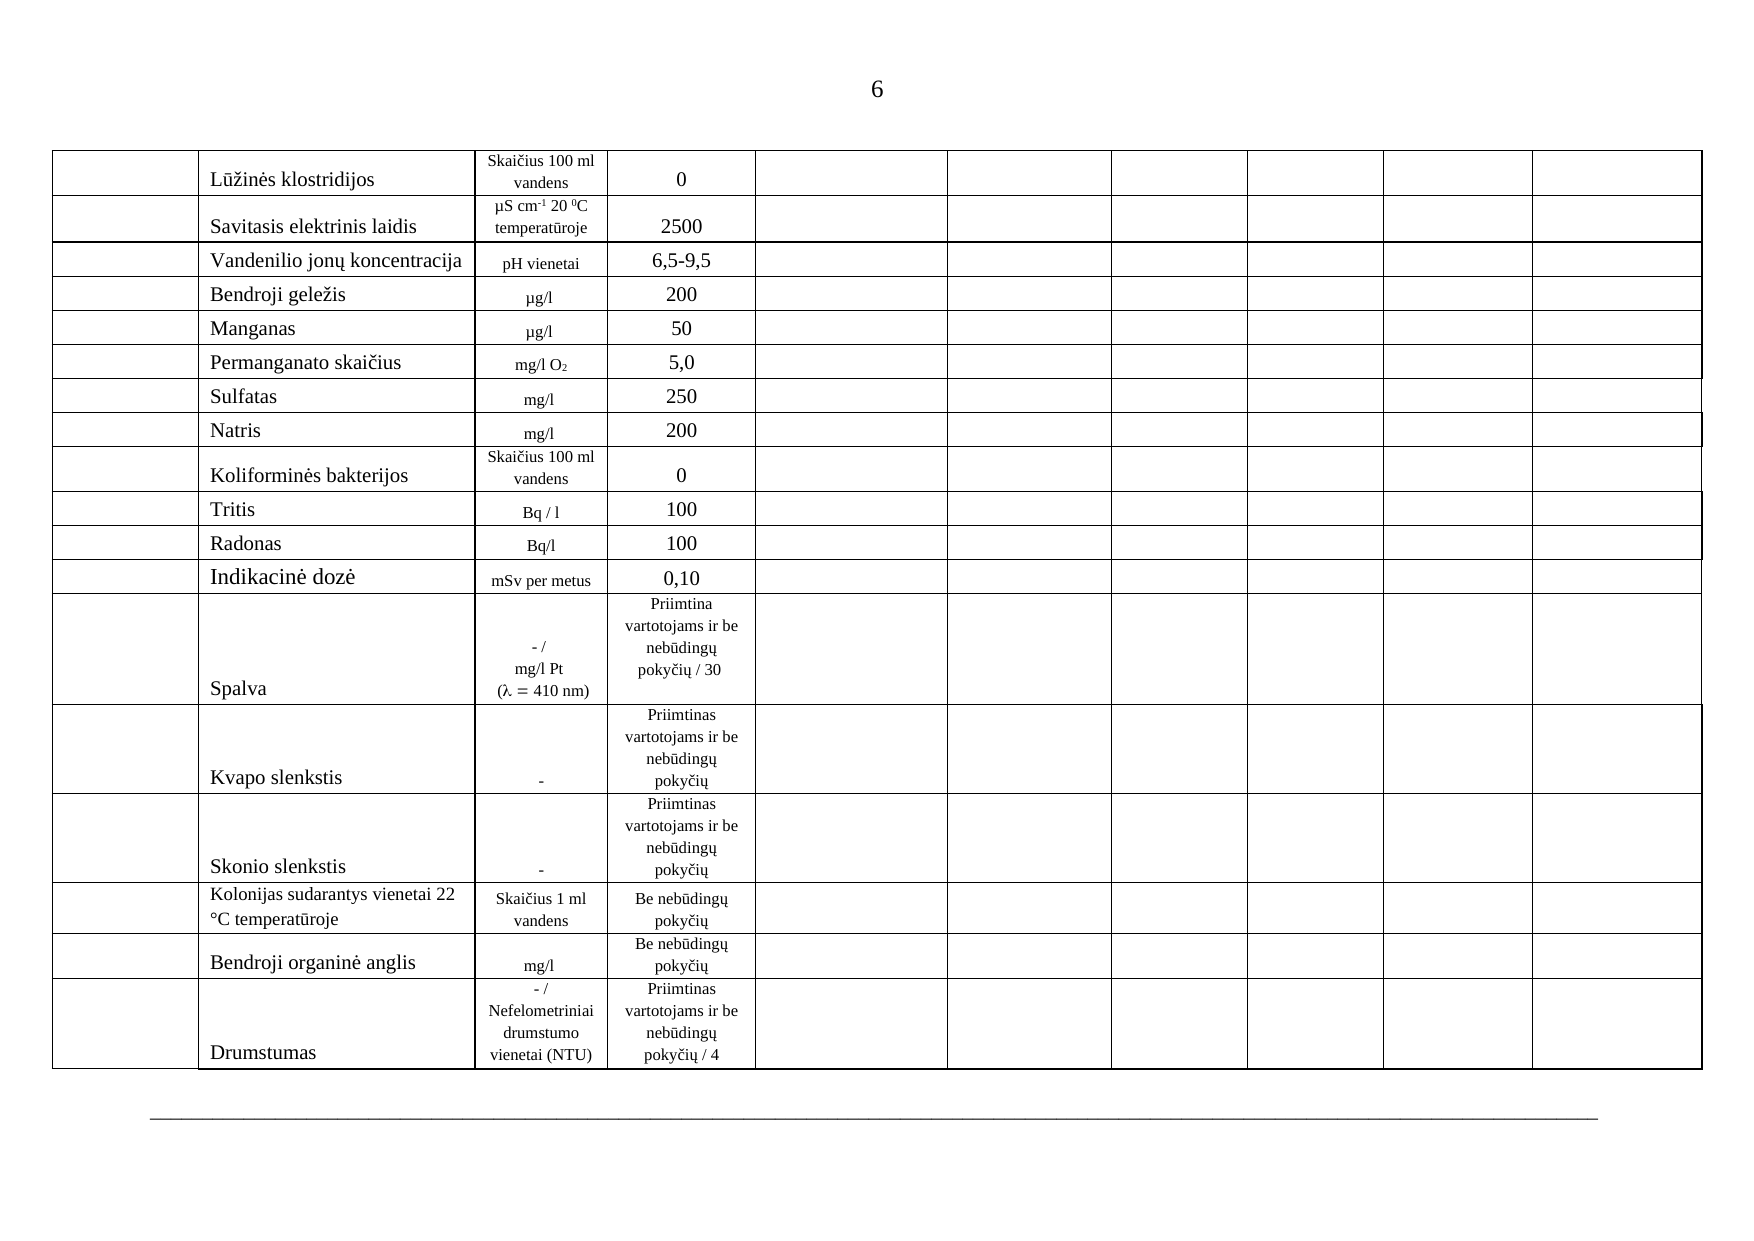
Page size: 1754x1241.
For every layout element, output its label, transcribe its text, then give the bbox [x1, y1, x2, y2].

table_cell µg/l [476, 311, 607, 344]
table_cell [1533, 345, 1701, 378]
table_cell [1112, 345, 1247, 378]
table_cell [1248, 243, 1383, 276]
table_cell [1533, 560, 1701, 593]
table_cell [1112, 196, 1247, 241]
table_cell [756, 492, 947, 525]
table_cell [1384, 560, 1532, 593]
table_cell [1248, 934, 1383, 977]
table_cell [53, 794, 198, 882]
table_cell [1248, 345, 1383, 378]
table_cell Tritis [199, 492, 474, 525]
table_cell [1112, 492, 1247, 525]
table_cell [948, 345, 1111, 378]
table_cell - [476, 794, 607, 882]
table_cell Skaičius 100 ml vandens [476, 447, 607, 491]
table_cell 2500 [608, 196, 755, 241]
table_cell Sulfatas [199, 379, 474, 412]
table_cell [948, 560, 1111, 593]
table_cell [1248, 560, 1383, 593]
table_cell [53, 934, 198, 977]
table_cell Kolonijas sudarantys vienetai 22 °C temperatūroje [199, 883, 474, 932]
table_cell 100 [608, 492, 755, 525]
table_cell [948, 934, 1111, 977]
table_cell [756, 883, 947, 932]
table_cell [1384, 705, 1532, 793]
table_cell [1112, 979, 1247, 1068]
table_cell [1384, 196, 1532, 241]
table_cell 6,5-9,5 [608, 243, 755, 276]
table_cell [1112, 934, 1247, 977]
table_cell [756, 979, 947, 1068]
table_cell [1533, 196, 1701, 241]
table_cell [1112, 243, 1247, 276]
table_cell [53, 492, 198, 525]
table_cell [1384, 979, 1532, 1068]
table_cell 0,10 [608, 560, 755, 593]
table_cell [1533, 883, 1701, 932]
table_cell Be nebūdingų pokyčių [608, 883, 755, 932]
table_cell Radonas [199, 526, 474, 559]
table_cell mg/l O2 [476, 345, 607, 378]
table_cell [53, 526, 198, 559]
table_cell [1533, 379, 1701, 412]
table_cell [1533, 979, 1701, 1068]
table_cell Savitasis elektrinis laidis [199, 196, 474, 241]
table_cell [1248, 794, 1383, 882]
table_cell [1384, 151, 1532, 195]
table_cell µg/l [476, 277, 607, 309]
table_cell Skonio slenkstis [199, 794, 474, 882]
table_cell 100 [608, 526, 755, 559]
table_cell [756, 196, 947, 241]
table_cell [1533, 594, 1701, 704]
table_cell [756, 311, 947, 344]
table_cell [53, 560, 198, 593]
table_cell [53, 594, 198, 704]
table_cell mg/l [476, 413, 607, 446]
table_cell [1112, 277, 1247, 309]
table_cell [1248, 447, 1383, 491]
table_cell [756, 794, 947, 882]
table_cell [948, 594, 1111, 704]
table_cell [948, 243, 1111, 276]
table_cell Manganas [199, 311, 474, 344]
table_cell [1248, 151, 1383, 195]
table_cell - / Nefelometriniai drumstumo vienetai (NTU) [476, 979, 607, 1068]
table_cell 200 [608, 413, 755, 446]
table_cell Priimtinas vartotojams ir be nebūdingų pokyčių / 4 [608, 979, 755, 1068]
table_cell [1112, 379, 1247, 412]
table_cell [948, 447, 1111, 491]
table_cell [948, 705, 1111, 793]
table_cell [756, 277, 947, 309]
table_cell [948, 311, 1111, 344]
table_cell [1384, 883, 1532, 932]
table_cell Koliforminės bakterijos [199, 447, 474, 491]
table_cell [53, 196, 198, 241]
table_cell Kvapo slenkstis [199, 705, 474, 793]
table_cell Priimtinas vartotojams ir be nebūdingų pokyčių [608, 705, 755, 793]
table_cell Bendroji geležis [199, 277, 474, 309]
table_cell [756, 151, 947, 195]
table_cell [53, 447, 198, 491]
table_cell 5,0 [608, 345, 755, 378]
text ___________________________________________________________________________________________________________________________________________ [150, 1098, 1604, 1122]
table_cell [53, 705, 198, 793]
table_cell [1533, 794, 1701, 882]
table_cell [1112, 311, 1247, 344]
table_cell [948, 492, 1111, 525]
table_cell [1384, 311, 1532, 344]
table_cell [756, 413, 947, 446]
table_cell Drumstumas [199, 979, 474, 1068]
table_cell [53, 883, 198, 932]
table_cell [948, 979, 1111, 1068]
table_cell [948, 526, 1111, 559]
table_cell [1248, 705, 1383, 793]
table_cell [1248, 526, 1383, 559]
table_cell Natris [199, 413, 474, 446]
table_cell - / mg/l Pt (  410 nm) [476, 594, 607, 704]
table_cell Spalva [199, 594, 474, 704]
table_cell [1112, 560, 1247, 593]
table_cell [1533, 413, 1701, 446]
table_cell Permanganato skaičius [199, 345, 474, 378]
table_cell [1384, 345, 1532, 378]
table_cell [1533, 934, 1701, 977]
table_cell [1533, 311, 1701, 344]
table_cell Lūžinės klostridijos [199, 151, 474, 195]
table_cell [756, 560, 947, 593]
table_cell [53, 311, 198, 344]
table_cell [1384, 492, 1532, 525]
table_cell [948, 277, 1111, 309]
table_cell [948, 379, 1111, 412]
table_cell [1533, 492, 1701, 525]
table_cell [1248, 311, 1383, 344]
table_cell [1112, 526, 1247, 559]
table_cell [1384, 413, 1532, 446]
table_cell [1248, 594, 1383, 704]
table_cell Be nebūdingų pokyčių [608, 934, 755, 977]
table_cell [756, 705, 947, 793]
table_cell [948, 151, 1111, 195]
table_cell [53, 277, 198, 309]
table_cell [1112, 413, 1247, 446]
table_cell Skaičius 100 ml vandens [476, 151, 607, 195]
table_cell - [476, 705, 607, 793]
table_cell [756, 379, 947, 412]
table_cell [53, 243, 198, 276]
table_cell [1112, 594, 1247, 704]
table_cell [1384, 934, 1532, 977]
table_cell [1384, 594, 1532, 704]
table_cell [756, 447, 947, 491]
table_cell Skaičius 1 ml vandens [476, 883, 607, 932]
table_cell [1533, 151, 1701, 195]
table_cell [1112, 794, 1247, 882]
table_cell 0 [608, 447, 755, 491]
table_cell [1533, 447, 1701, 491]
table_cell [1112, 151, 1247, 195]
table_cell [1384, 447, 1532, 491]
table_cell µS cm-1 20 0C temperatūroje [476, 196, 607, 241]
table_cell [53, 345, 198, 378]
table_cell [1112, 447, 1247, 491]
table_cell Priimtinas vartotojams ir be nebūdingų pokyčių [608, 794, 755, 882]
table_cell [756, 526, 947, 559]
table_cell [948, 196, 1111, 241]
table_cell [756, 243, 947, 276]
table_cell 0 [608, 151, 755, 195]
table_cell mg/l [476, 934, 607, 977]
table_cell Bendroji organinė anglis [199, 934, 474, 977]
table_cell [948, 413, 1111, 446]
table_cell [1112, 705, 1247, 793]
table_cell [756, 594, 947, 704]
table_cell 200 [608, 277, 755, 309]
table_cell Vandenilio jonų koncentracija [199, 243, 474, 276]
table_cell mg/l [476, 379, 607, 412]
table_cell [1248, 883, 1383, 932]
table_cell Bq / l [476, 492, 607, 525]
table_cell 50 [608, 311, 755, 344]
table_cell [1384, 526, 1532, 559]
table_cell Bq/l [476, 526, 607, 559]
table_cell [1248, 379, 1383, 412]
table_cell Indikacinė dozė [199, 560, 474, 593]
table_cell [1384, 794, 1532, 882]
table_cell [948, 883, 1111, 932]
table_cell [53, 379, 198, 412]
table_cell [53, 151, 198, 195]
table_cell [756, 345, 947, 378]
table_cell [756, 934, 947, 977]
table_cell pH vienetai [476, 243, 607, 276]
table_cell [1384, 277, 1532, 309]
table_cell [1384, 243, 1532, 276]
table_cell [53, 979, 198, 1068]
table_cell [1533, 277, 1701, 309]
table_cell [1533, 705, 1701, 793]
table_cell [53, 413, 198, 446]
table_cell [1248, 492, 1383, 525]
table_cell mSv per metus [476, 560, 607, 593]
table_cell Priimtina vartotojams ir be nebūdingų pokyčių / 30 [608, 594, 755, 704]
table_cell [1248, 413, 1383, 446]
table_cell [1533, 243, 1701, 276]
table_cell 250 [608, 379, 755, 412]
table_cell [1112, 883, 1247, 932]
table_cell [1248, 277, 1383, 309]
table_cell [1384, 379, 1532, 412]
table_cell [948, 794, 1111, 882]
table_cell [1248, 196, 1383, 241]
table_cell [1248, 979, 1383, 1068]
table_cell [1533, 526, 1701, 559]
